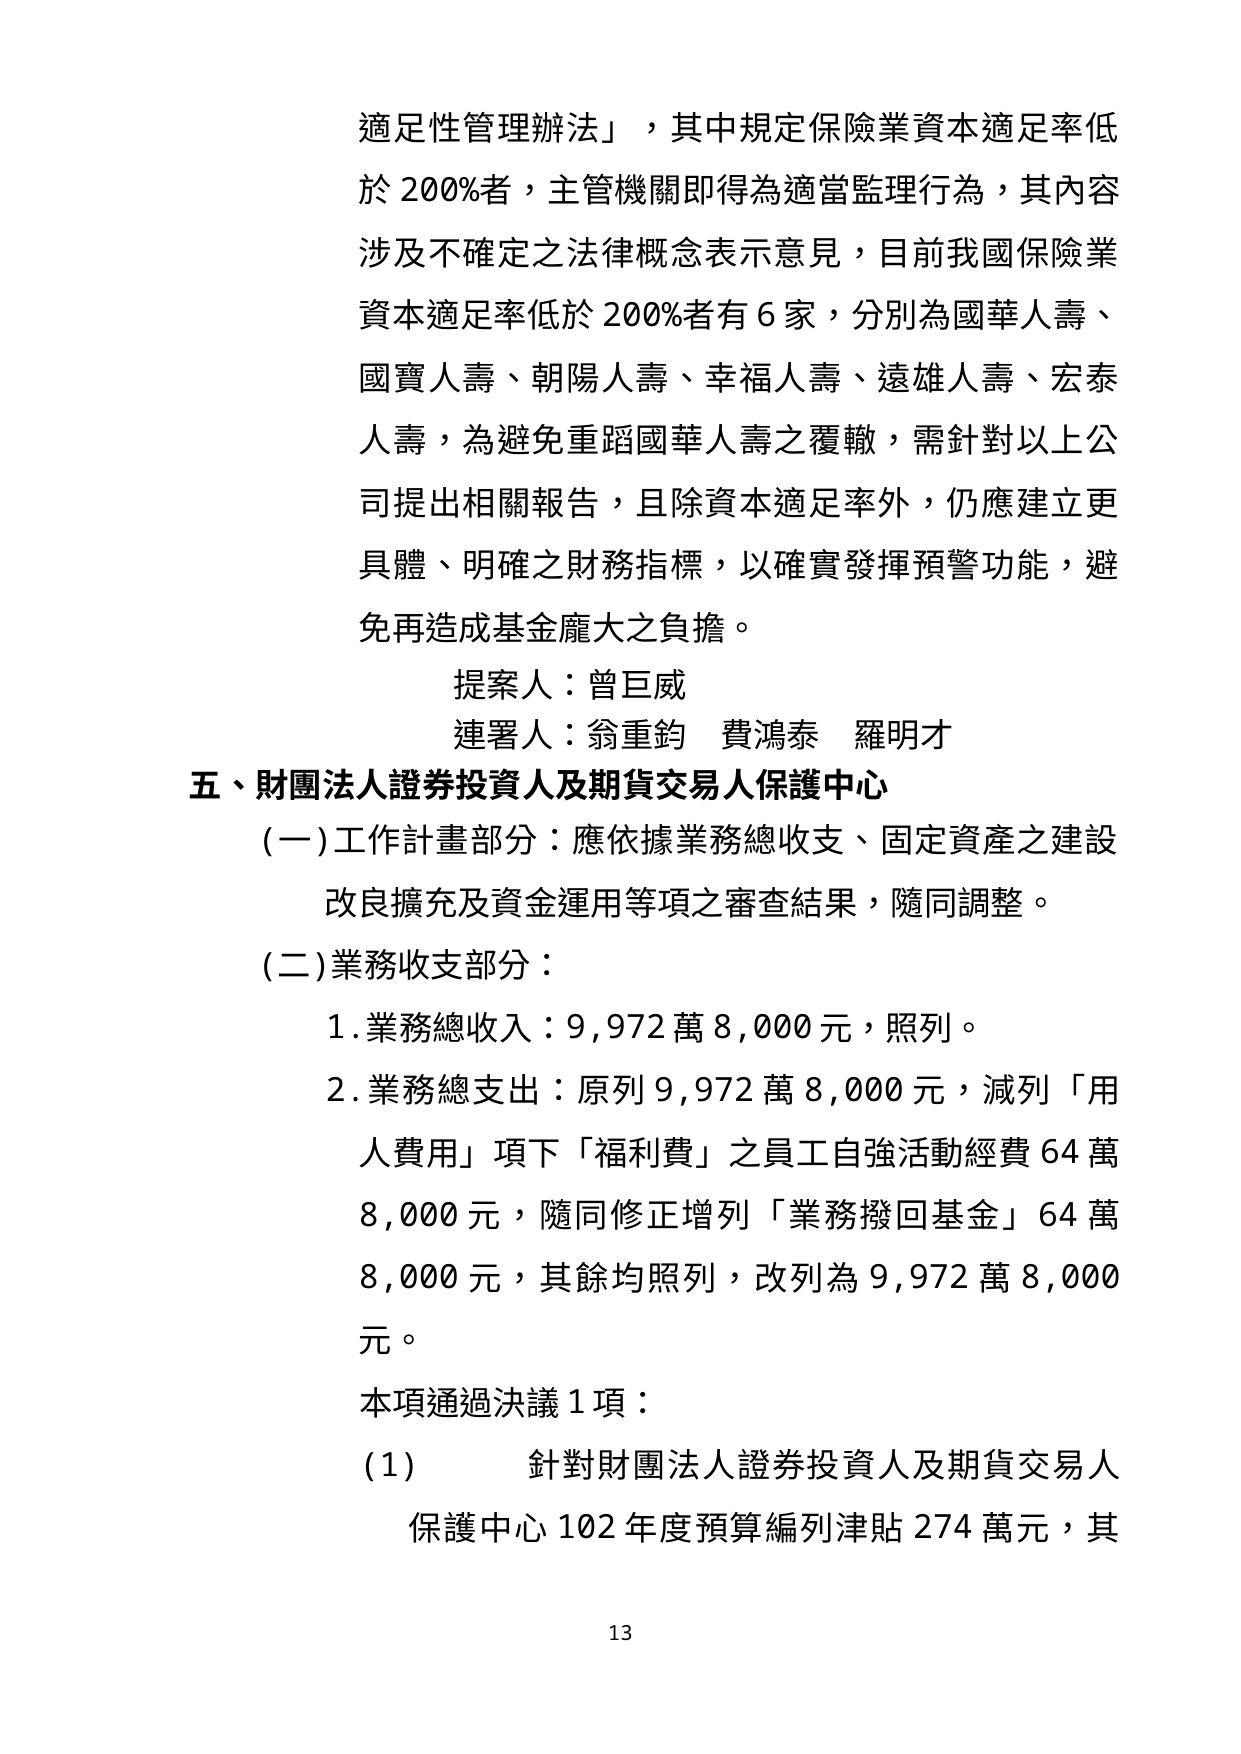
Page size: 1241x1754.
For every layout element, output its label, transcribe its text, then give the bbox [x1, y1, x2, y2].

text (二)業務收支部分： [257, 932, 1120, 994]
text 1.業務總收入：9,972萬8,000元，照列。 [326, 994, 1120, 1057]
text 連署人：翁重鈞 費鴻泰 羅明才 [453, 707, 1120, 757]
text 本項通過決議1項： [359, 1369, 1120, 1432]
text 2.業務總支出：原列9,972萬8,000元，減列「用人費用」項下「福利費」之員工自強活動經費64萬8,000元，隨同修正增列「業務撥回基金」64萬8,000元，其餘均照列，改列為9,972萬8,000元。 [325, 1057, 1120, 1369]
list 針對財團法人證券投資人及期貨交易人保護中心102年度預算編列津貼274萬元，其 [359, 1432, 1120, 1557]
text 適足性管理辦法」，其中規定保險業資本適足率低於200%者，主管機關即得為適當監理行為，其內容涉及不確定之法律概念表示意見，目前我國保險業資本適足率低於200%者有6家，分別為國華人壽、國寶人壽、朝陽人壽、幸福人壽、遠雄人壽、宏泰人壽，為避免重蹈國華人壽之覆轍，需針對以上公司提出相關報告，且除資本適足率外，仍應建立更具體、明確之財務指標，以確實發揮預警功能，避免再造成基金龐大之負擔。 [325, 94, 1120, 657]
text (一)工作計畫部分：應依據業務總收支、固定資產之建設改良擴充及資金運用等項之審查結果，隨同調整。 [257, 807, 1120, 932]
text 提案人：曾巨威 [453, 657, 1120, 707]
text 五、財團法人證券投資人及期貨交易人保護中心 [189, 757, 1120, 807]
